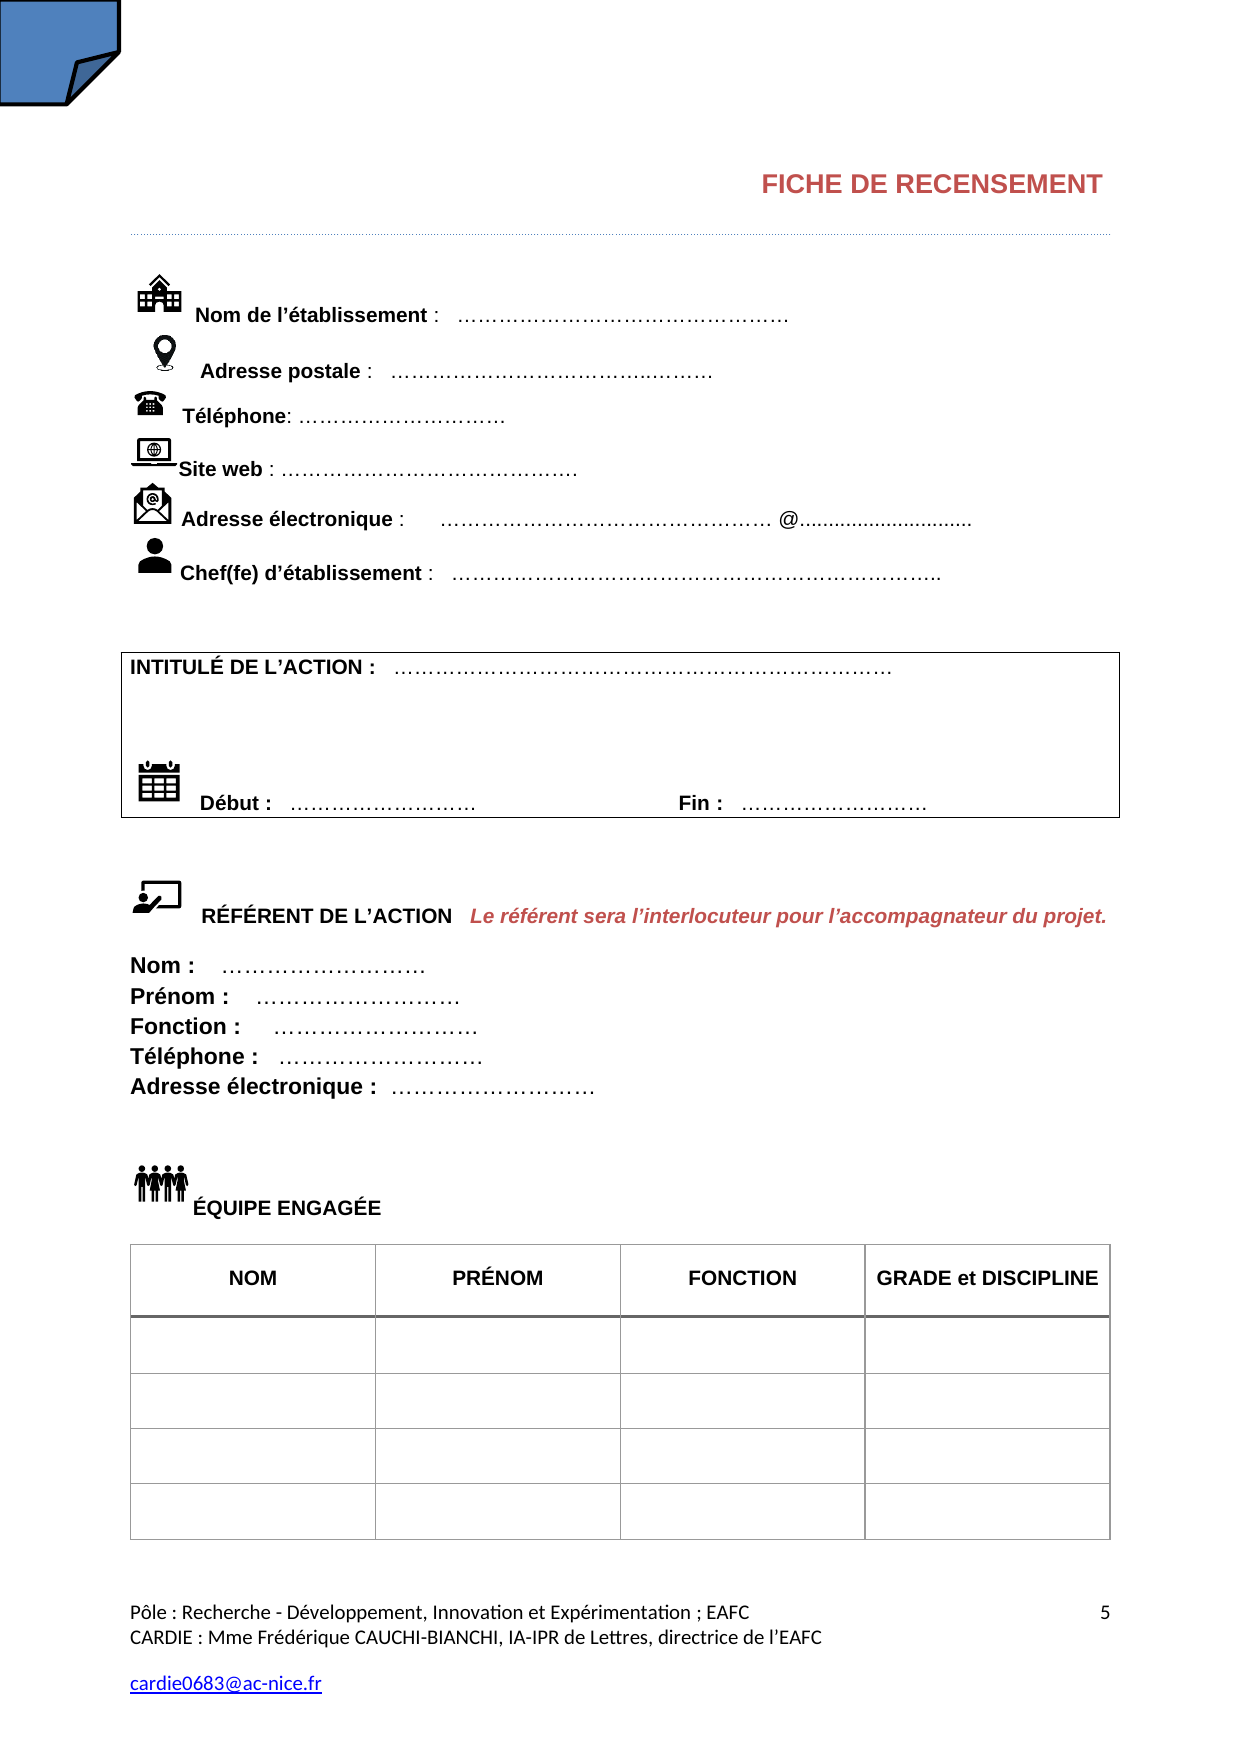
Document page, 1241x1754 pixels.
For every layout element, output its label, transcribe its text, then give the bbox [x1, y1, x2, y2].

text INTITULÉ DE L’ACTION : ……………………………………………………………… [122, 653, 1119, 679]
table_cell [131, 1429, 375, 1483]
table_cell [866, 1429, 1109, 1483]
table_cell [621, 1318, 864, 1372]
text Adresse électronique : ………………………………………… @.............................. Chef(fe) d’établissement : …………………………………………………………….. [130, 481, 1110, 585]
table_cell [376, 1429, 620, 1483]
table_cell [621, 1429, 864, 1483]
table_cell [376, 1318, 620, 1372]
table_cell [376, 1484, 620, 1539]
table_cell [621, 1374, 864, 1428]
text Nom de l’établissement : ………………………………………… [130, 239, 1110, 327]
table_header PRÉNOM [376, 1245, 620, 1315]
text Nom : ……………………… Prénom : ……………………… Fonction : ……………………… Téléphone : ……………………… Adresse électronique : ……………………… [130, 952, 1110, 1100]
table_cell [131, 1374, 375, 1428]
table_cell [621, 1484, 864, 1539]
table_cell [866, 1374, 1109, 1428]
table_cell [866, 1318, 1109, 1372]
table_cell [131, 1484, 375, 1539]
text Début : ……………………… Fin : ……………………… [122, 748, 1119, 817]
text RÉFÉRENT DE L’ACTION Le référent sera l’interlocuteur pour l’accompagnateur du projet. [130, 842, 1110, 928]
text Adresse postale : ………………………………..……… Téléphone: ………………………… Site web : ……………………………………. [130, 327, 1110, 481]
text ÉQUIPE ENGAGÉE [130, 1124, 1110, 1219]
table_header FONCTION [621, 1245, 864, 1315]
table_header GRADE et DISCIPLINE [866, 1245, 1109, 1315]
table_header NOM [131, 1245, 375, 1315]
subtitle FICHE DE RECENSEMENT [130, 168, 1110, 235]
table_cell [376, 1374, 620, 1428]
table_cell [131, 1318, 375, 1372]
table_cell [866, 1484, 1109, 1539]
picture [129, 327, 200, 379]
